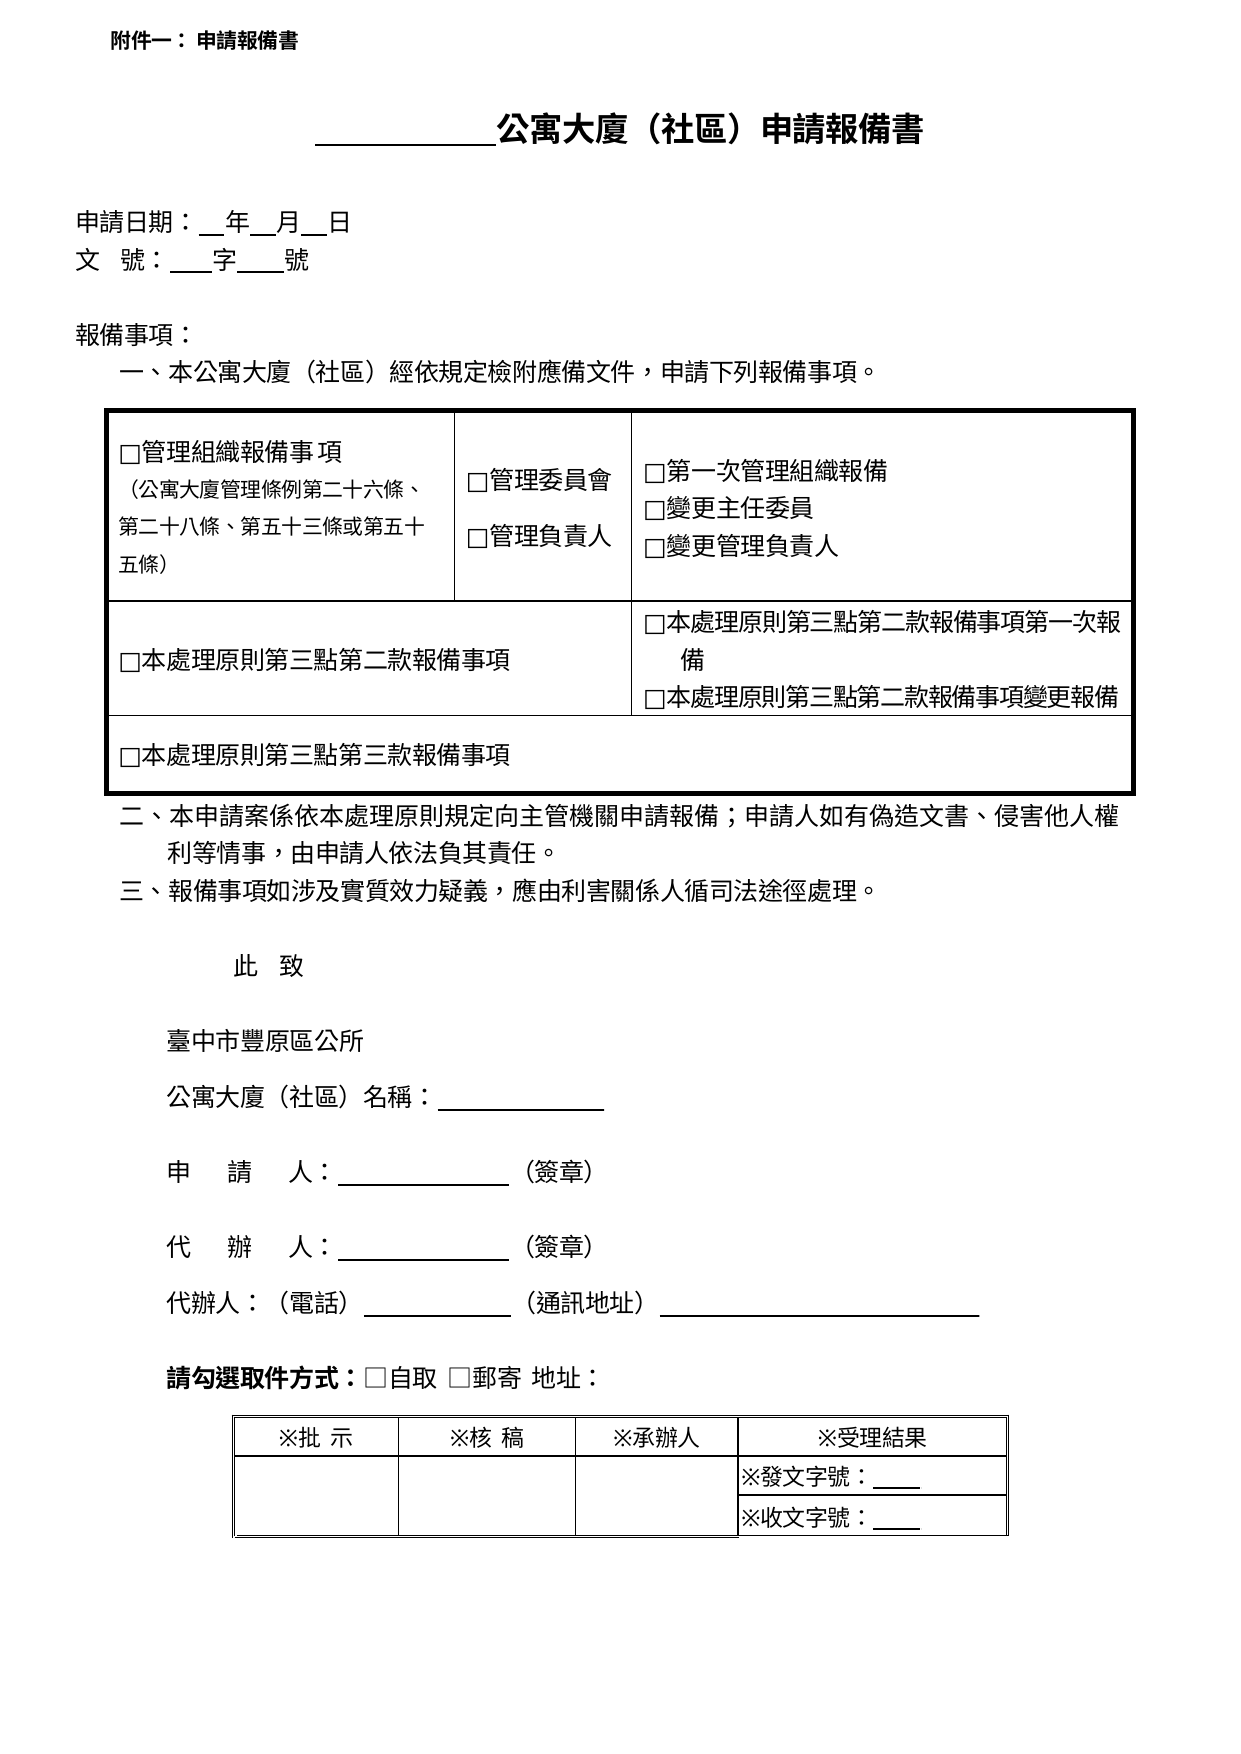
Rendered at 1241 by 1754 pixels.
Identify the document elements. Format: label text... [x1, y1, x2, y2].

table_cell □本處理原則第三點第三款報備事項 [109, 716, 1131, 791]
table_header ※核 稿 [399, 1418, 575, 1455]
text 代 辦 人： （簽章） [166, 1227, 1165, 1264]
table_cell □本處理原則第三點第二款報備事項第一次報備 □本處理原則第三點第二款報備事項變更報備 [632, 602, 1131, 714]
text 公寓大廈（社區）名稱： [166, 1077, 1165, 1114]
table_cell ※收文字號： [739, 1496, 1006, 1535]
table_cell ※發文字號： [739, 1457, 1006, 1494]
text 一、本公寓大廈（社區）經依規定檢附應備文件，申請下列報備事項。 [119, 352, 1165, 389]
text 申 請 人： （簽章） [166, 1152, 1165, 1189]
table_header □管理組織報備事項 （公寓大廈管理條例第二十六條、第二十八條、第五十三條或第五十五條） [109, 413, 454, 600]
table_cell □本處理原則第三點第二款報備事項 [109, 602, 631, 714]
text 公寓大廈（社區）申請報備書 [75, 89, 1165, 164]
table_header ※受理結果 [739, 1418, 1006, 1455]
table_cell [576, 1457, 737, 1535]
table_cell [399, 1457, 575, 1535]
text 代辦人：（電話） （通訊地址） [166, 1283, 1165, 1321]
text 報備事項： [75, 314, 1165, 352]
table_header ※批 示 [235, 1418, 398, 1455]
text 臺中市豐原區公所 [166, 1021, 1165, 1058]
text 二、本申請案係依本處理原則規定向主管機關申請報備；申請人如有偽造文書、侵害他人權利等情事，由申請人依法負其責任。 [119, 796, 1121, 871]
text 此 致 [185, 946, 1165, 983]
text 附件一： 申請報備書 [110, 15, 329, 57]
text 文 號： 字 號 [75, 239, 1165, 277]
table_header □管理委員會 □管理負責人 [455, 413, 631, 600]
text 三、報備事項如涉及實質效力疑義，應由利害關係人循司法途徑處理。 [119, 871, 1165, 908]
table_cell [235, 1457, 398, 1535]
table_header □第一次管理組織報備 □變更主任委員 □變更管理負責人 [632, 413, 1131, 600]
text 申請日期： 年 月 日 [75, 202, 1165, 239]
text 請勾選取件方式：□自取 □郵寄 地址： [166, 1358, 1165, 1396]
table_header ※承辦人 [576, 1418, 737, 1455]
